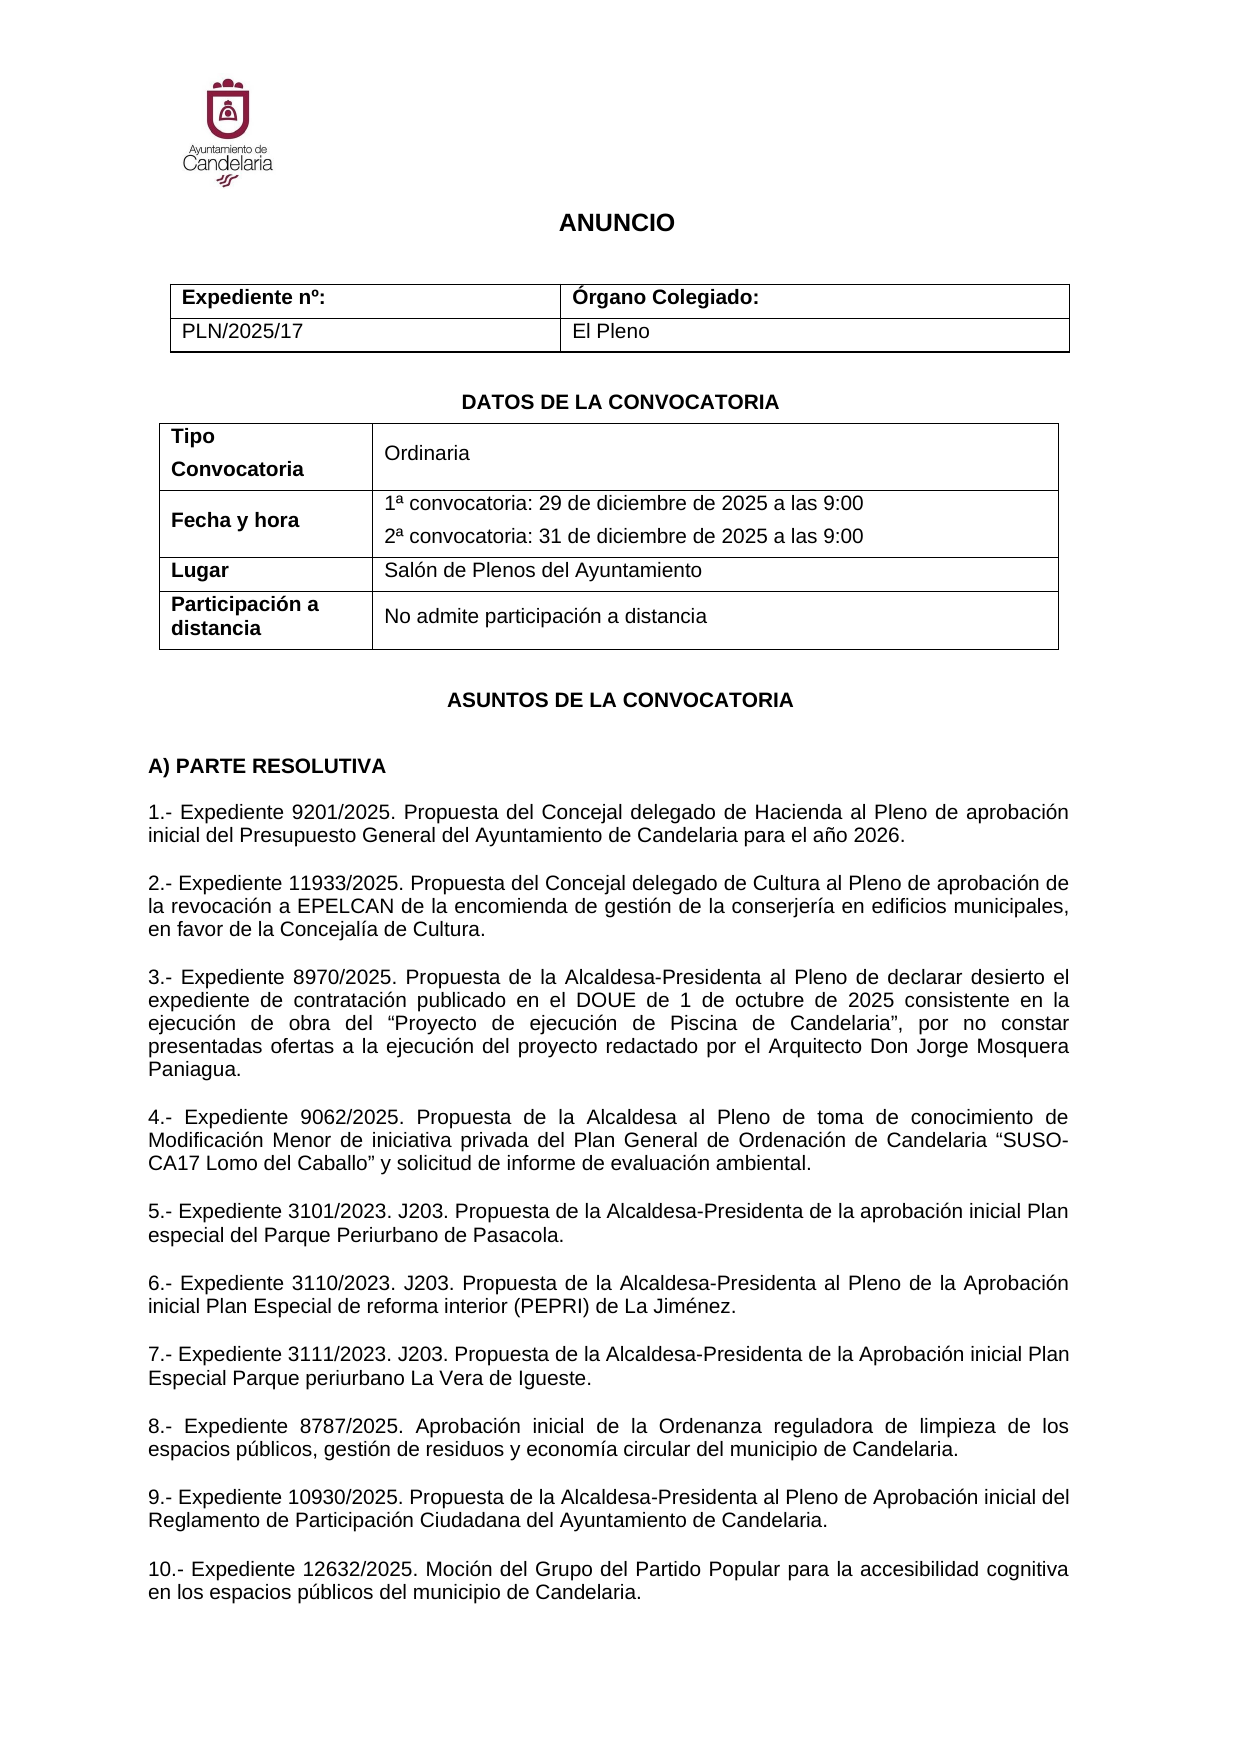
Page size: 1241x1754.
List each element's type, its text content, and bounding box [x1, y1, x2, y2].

table_header Expediente nº: [171, 285, 560, 317]
text 6.- Expediente 3110/2023. J203. Propuesta de la Alcaldesa-Presidenta al Pleno de la Aprobación inicial Plan Especial de reforma interior (PEPRI) de La Jiménez. [148, 1272, 1071, 1318]
text 3.- Expediente 8970/2025. Propuesta de la Alcaldesa-Presidenta al Pleno de declarar desierto el expediente de contratación publicado en el DOUE de 1 de octubre de 2025 consistente en la ejecución de obra del “Proyecto de ejecución de Piscina de Candelaria”, por no constar presentadas ofertas a la ejecución del proyecto redactado por el Arquitecto Don Jorge Mosquera Paniagua. [148, 967, 1071, 1081]
text 8.- Expediente 8787/2025. Aprobación inicial de la Ordenanza reguladora de limpieza de los espacios públicos, gestión de residuos y economía circular del municipio de Candelaria. [148, 1415, 1071, 1461]
text 10.- Expediente 12632/2025. Moción del Grupo del Partido Popular para la accesibilidad cognitiva en los espacios públicos del municipio de Candelaria. [148, 1558, 1071, 1604]
table_cell Lugar [160, 558, 372, 591]
table_header Órgano Colegiado: [561, 285, 1069, 317]
text 4.- Expediente 9062/2025. Propuesta de la Alcaldesa al Pleno de toma de conocimiento de Modificación Menor de iniciativa privada del Plan General de Ordenación de Candelaria “SUSO-CA17 Lomo del Caballo” y solicitud de informe de evaluación ambiental. [148, 1107, 1071, 1175]
text ANUNCIO [170, 208, 1071, 237]
table_cell No admite participación a distancia [373, 592, 1058, 649]
text 1.- Expediente 9201/2025. Propuesta del Concejal delegado de Hacienda al Pleno de aprobación inicial del Presupuesto General del Ayuntamiento de Candelaria para el año 2026. [148, 801, 1071, 846]
table_cell Participación a distancia [160, 592, 372, 649]
text 7.- Expediente 3111/2023. J203. Propuesta de la Alcaldesa-Presidenta de la Aprobación inicial Plan Especial Parque periurbano La Vera de Igueste. [148, 1344, 1071, 1389]
table_cell PLN/2025/17 [171, 319, 560, 351]
table_header Tipo Convocatoria [160, 424, 372, 490]
text 5.- Expediente 3101/2023. J203. Propuesta de la Alcaldesa-Presidenta de la aprobación inicial Plan especial del Parque Periurbano de Pasacola. [148, 1201, 1071, 1246]
table_cell Salón de Plenos del Ayuntamiento [373, 558, 1058, 591]
text ASUNTOS DE LA CONVOCATORIA [170, 688, 1071, 712]
table_cell Fecha y hora [160, 491, 372, 557]
table_cell 1ª convocatoria: 29 de diciembre de 2025 a las 9:00 2ª convocatoria: 31 de diciembre de 2025 a las 9:00 [373, 491, 1058, 557]
text DATOS DE LA CONVOCATORIA [170, 390, 1071, 414]
text 9.- Expediente 10930/2025. Propuesta de la Alcaldesa-Presidenta al Pleno de Aprobación inicial del Reglamento de Participación Ciudadana del Ayuntamiento de Candelaria. [148, 1487, 1071, 1532]
table_header Ordinaria [373, 424, 1058, 490]
text 2.- Expediente 11933/2025. Propuesta del Concejal delegado de Cultura al Pleno de aprobación de la revocación a EPELCAN de la encomienda de gestión de la conserjería en edificios municipales, en favor de la Concejalía de Cultura. [148, 872, 1071, 941]
table_cell El Pleno [561, 319, 1069, 351]
text A) PARTE RESOLUTIVA [148, 753, 1071, 777]
